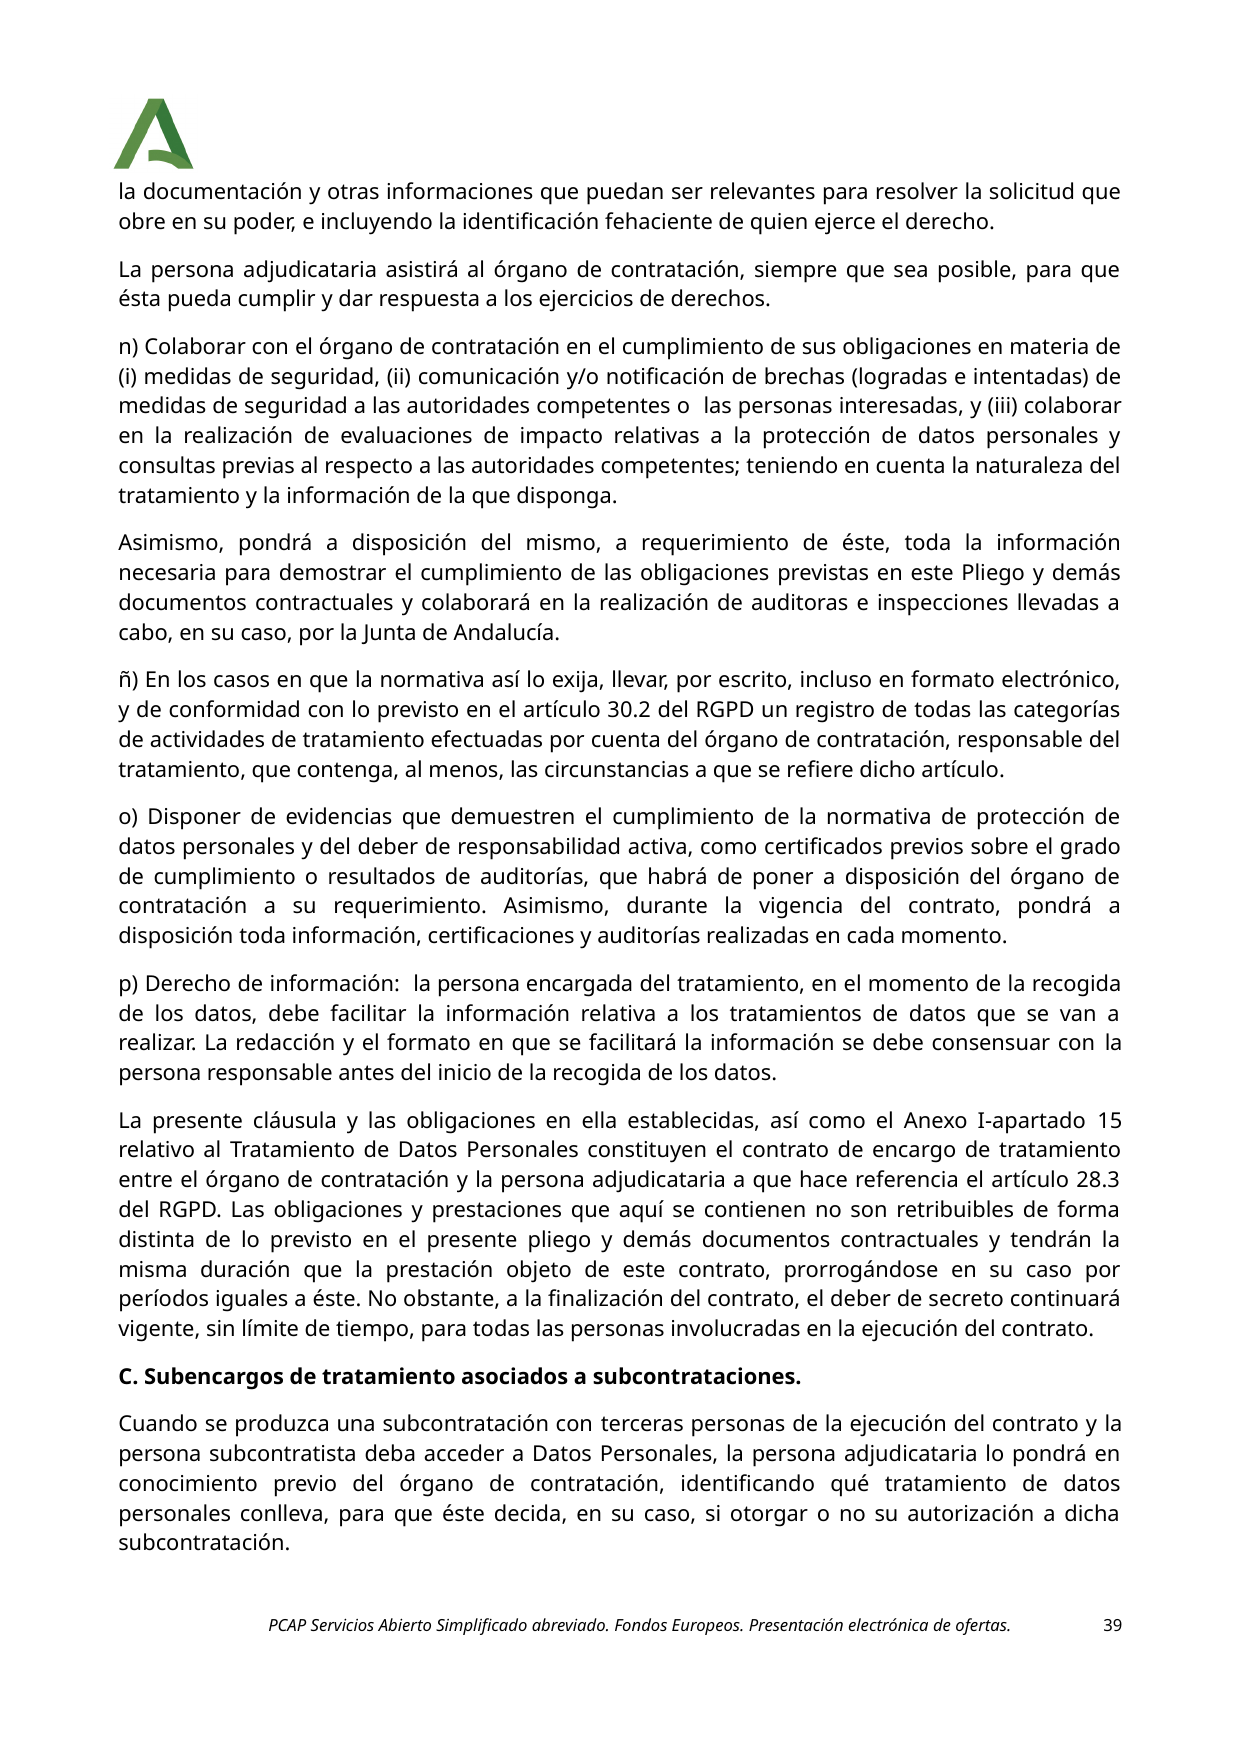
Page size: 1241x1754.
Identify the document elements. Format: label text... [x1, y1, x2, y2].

text o) Disponer de evidencias que demuestren el cumplimiento de la normativa de protección de datos personales y del deber de responsabilidad activa, como certificados previos sobre el grado de cumplimiento o resultados de auditorías, que habrá de poner a disposición del órgano de contratación a su requerimiento. Asimismo, durante la vigencia del contrato, pondrá a disposición toda información, certificaciones y auditorías realizadas en cada momento. [118, 801, 1122, 950]
text Asimismo, pondrá a disposición del mismo, a requerimiento de éste, toda la información necesaria para demostrar el cumplimiento de las obligaciones previstas en este Pliego y demás documentos contractuales y colaborará en la realización de auditoras e inspecciones llevadas a cabo, en su caso, por la Junta de Andalucía. [118, 527, 1122, 647]
text la documentación y otras informaciones que puedan ser relevantes para resolver la solicitud que obre en su poder, e incluyendo la identificación fehaciente de quien ejerce el derecho. [118, 176, 1122, 236]
text La persona adjudicataria asistirá al órgano de contratación, siempre que sea posible, para que ésta pueda cumplir y dar respuesta a los ejercicios de derechos. [118, 254, 1122, 313]
text La presente cláusula y las obligaciones en ella establecidas, así como el Anexo I-apartado 15 relativo al Tratamiento de Datos Personales constituyen el contrato de encargo de tratamiento entre el órgano de contratación y la persona adjudicataria a que hace referencia el artículo 28.3 del RGPD. Las obligaciones y prestaciones que aquí se contienen no son retribuibles de forma distinta de lo previsto en el presente pliego y demás documentos contractuales y tendrán la misma duración que la prestación objeto de este contrato, prorrogándose en su caso por períodos iguales a éste. No obstante, a la finalización del contrato, el deber de secreto continuará vigente, sin límite de tiempo, para todas las personas involucradas en la ejecución del contrato. [118, 1105, 1122, 1343]
text n) Colaborar con el órgano de contratación en el cumplimiento de sus obligaciones en materia de (i) medidas de seguridad, (ii) comunicación y/o notificación de brechas (logradas e intentadas) de medidas de seguridad a las autoridades competentes o las personas interesadas, y (iii) colaborar en la realización de evaluaciones de impacto relativas a la protección de datos personales y consultas previas al respecto a las autoridades competentes; teniendo en cuenta la naturaleza del tratamiento y la información de la que disponga. [118, 331, 1122, 510]
text Cuando se produzca una subcontratación con terceras personas de la ejecución del contrato y la persona subcontratista deba acceder a Datos Personales, la persona adjudicataria lo pondrá en conocimiento previo del órgano de contratación, identificando qué tratamiento de datos personales conlleva, para que éste decida, en su caso, si otorgar o no su autorización a dicha subcontratación. [118, 1408, 1122, 1557]
text C. Subencargos de tratamiento asociados a subcontrataciones. [118, 1361, 1122, 1391]
text ñ) En los casos en que la normativa así lo exija, llevar, por escrito, incluso en formato electrónico, y de conformidad con lo previsto en el artículo 30.2 del RGPD un registro de todas las categorías de actividades de tratamiento efectuadas por cuenta del órgano de contratación, responsable del tratamiento, que contenga, al menos, las circunstancias a que se refiere dicho artículo. [118, 664, 1122, 783]
picture [109, 94, 198, 173]
text p) Derecho de información: la persona encargada del tratamiento, en el momento de la recogida de los datos, debe facilitar la información relativa a los tratamientos de datos que se van a realizar. La redacción y el formato en que se facilitará la información se debe consensuar con la persona responsable antes del inicio de la recogida de los datos. [118, 968, 1122, 1087]
